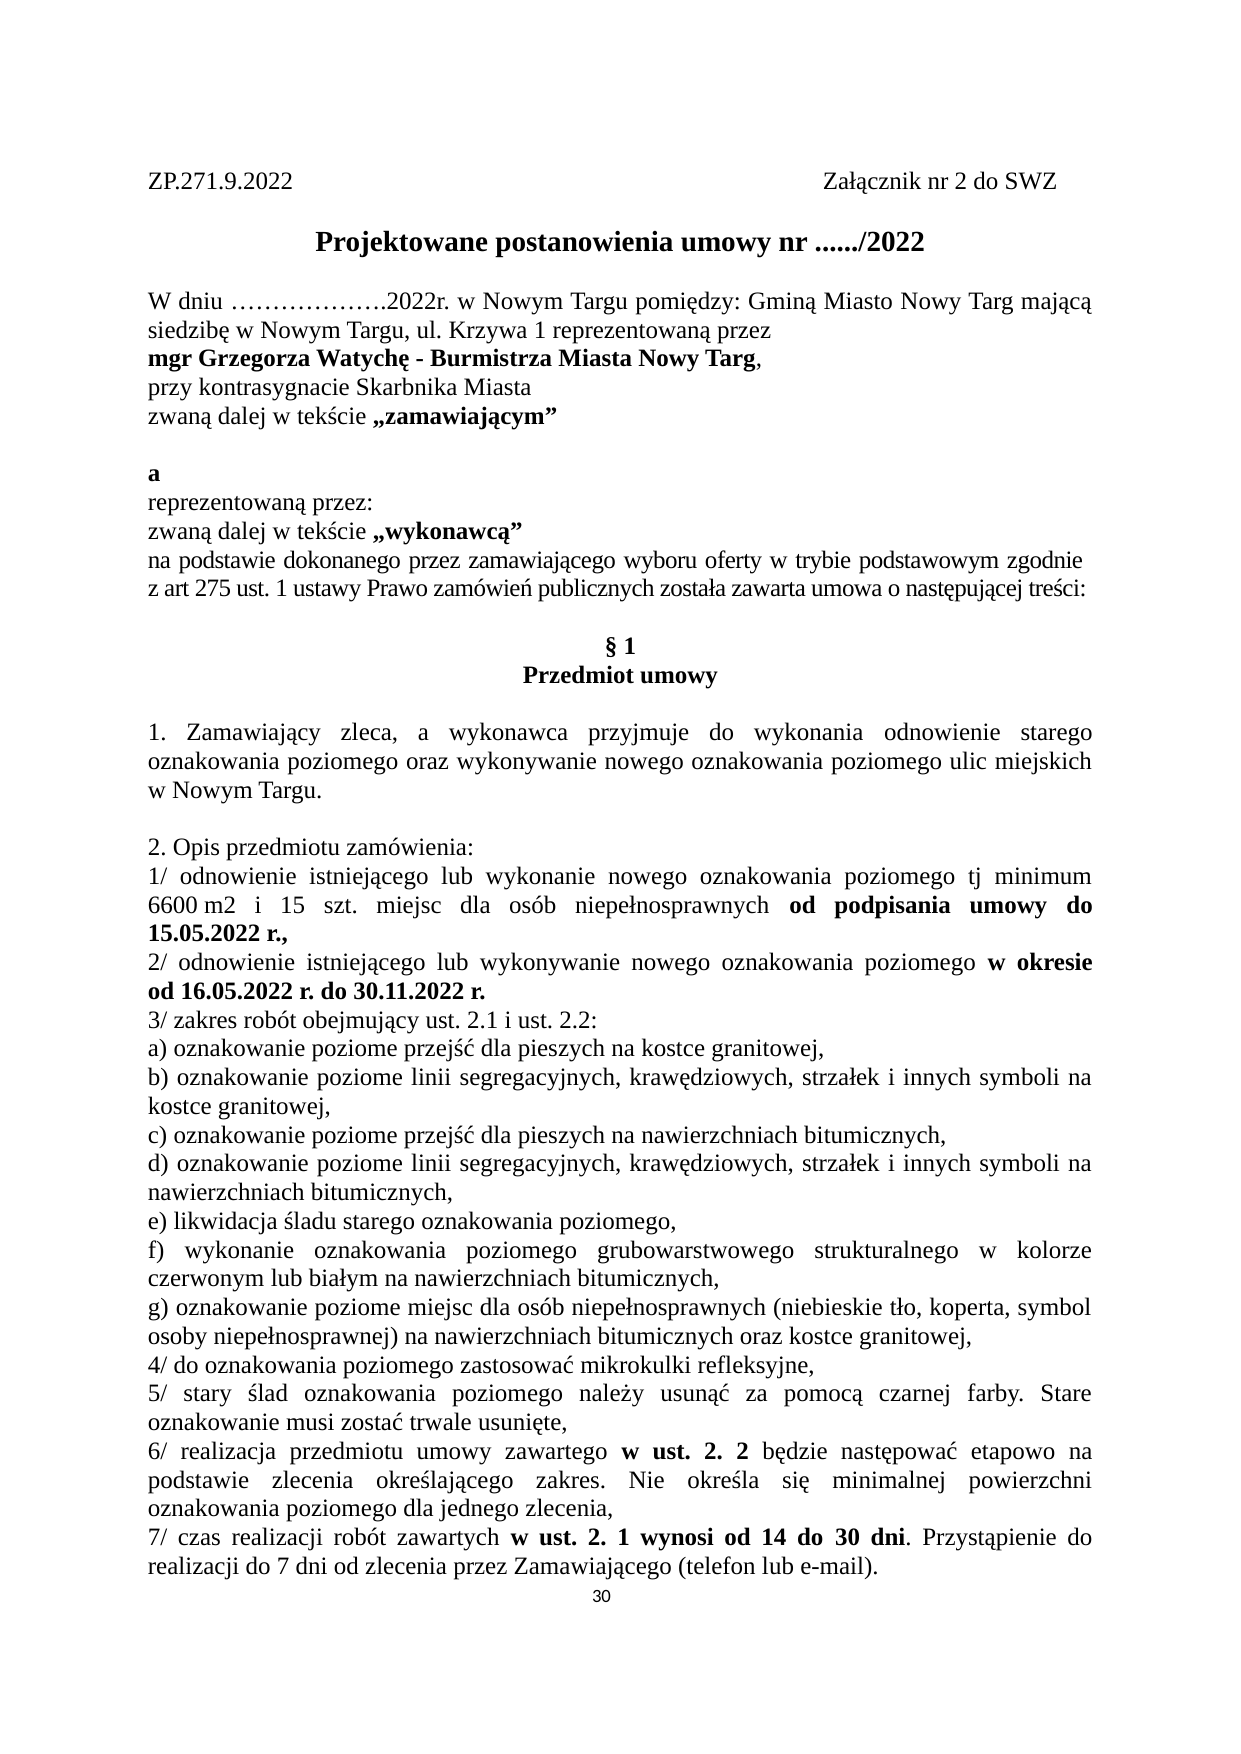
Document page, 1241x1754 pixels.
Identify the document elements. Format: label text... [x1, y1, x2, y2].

text f) wykonanie oznakowania poziomego grubowarstwowego strukturalnego w kolorze czerwonym lub białym na nawierzchniach bitumicznych, [148, 1235, 1093, 1292]
text 2/ odnowienie istniejącego lub wykonywanie nowego oznakowania poziomego w okresie od 16.05.2022 r. do 30.11.2022 r. [148, 947, 1093, 1005]
text a [148, 458, 1093, 487]
text mgr Grzegorza Watychę - Burmistrza Miasta Nowy Targ, [148, 343, 1093, 372]
text przy kontrasygnacie Skarbnika Miasta [148, 372, 1093, 401]
text W dniu ……………….2022r. w Nowym Targu pomiędzy: Gminą Miasto Nowy Targ mającą siedzibę w Nowym Targu, ul. Krzywa 1 reprezentowaną przez [148, 286, 1093, 343]
text zwaną dalej w tekście „zamawiającym” [148, 401, 1093, 430]
text 3/ zakres robót obejmujący ust. 2.1 i ust. 2.2: [148, 1005, 1093, 1033]
text 4/ do oznakowania poziomego zastosować mikrokulki refleksyjne, [148, 1350, 1093, 1378]
text e) likwidacja śladu starego oznakowania poziomego, [148, 1206, 1093, 1235]
text ZP.271.9.2022 Załącznik nr 2 do SWZ [148, 166, 1093, 195]
text d) oznakowanie poziome linii segregacyjnych, krawędziowych, strzałek i innych symboli na nawierzchniach bitumicznych, [148, 1148, 1093, 1206]
text zwaną dalej w tekście „wykonawcą” [148, 516, 1093, 545]
subtitle Projektowane postanowienia umowy nr ....../2022 [148, 224, 1093, 257]
text a) oznakowanie poziome przejść dla pieszych na kostce granitowej, [148, 1033, 1093, 1062]
text b) oznakowanie poziome linii segregacyjnych, krawędziowych, strzałek i innych symboli na kostce granitowej, [148, 1062, 1093, 1120]
text 6/ realizacja przedmiotu umowy zawartego w ust. 2. 2 będzie następować etapowo na podstawie zlecenia określającego zakres. Nie określa się minimalnej powierzchni oznakowania poziomego dla jednego zlecenia, [148, 1436, 1093, 1522]
text g) oznakowanie poziome miejsc dla osób niepełnosprawnych (niebieskie tło, koperta, symbol osoby niepełnosprawnej) na nawierzchniach bitumicznych oraz kostce granitowej, [148, 1292, 1093, 1350]
text 1. Zamawiający zleca, a wykonawca przyjmuje do wykonania odnowienie starego oznakowania poziomego oraz wykonywanie nowego oznakowania poziomego ulic miejskich w Nowym Targu. [148, 717, 1093, 803]
text na podstawie dokonanego przez zamawiającego wyboru oferty w trybie podstawowym zgodnie z art 275 ust. 1 ustawy Prawo zamówień publicznych została zawarta umowa o następującej treści: [148, 545, 1093, 602]
text 5/ stary ślad oznakowania poziomego należy usunąć za pomocą czarnej farby. Stare oznakowanie musi zostać trwale usunięte, [148, 1378, 1093, 1436]
text 2. Opis przedmiotu zamówienia: [148, 832, 1093, 861]
text 1/ odnowienie istniejącego lub wykonanie nowego oznakowania poziomego tj minimum 6600 m2 i 15 szt. miejsc dla osób niepełnosprawnych od podpisania umowy do 15.05.2022 r., [148, 861, 1093, 947]
text reprezentowaną przez: [148, 487, 1093, 516]
text c) oznakowanie poziome przejść dla pieszych na nawierzchniach bitumicznych, [148, 1120, 1093, 1148]
text 7/ czas realizacji robót zawartych w ust. 2. 1 wynosi od 14 do 30 dni. Przystąpienie do realizacji do 7 dni od zlecenia przez Zamawiającego (telefon lub e-mail). [148, 1522, 1093, 1580]
text § 1 [148, 631, 1093, 660]
text Przedmiot umowy [148, 660, 1093, 688]
